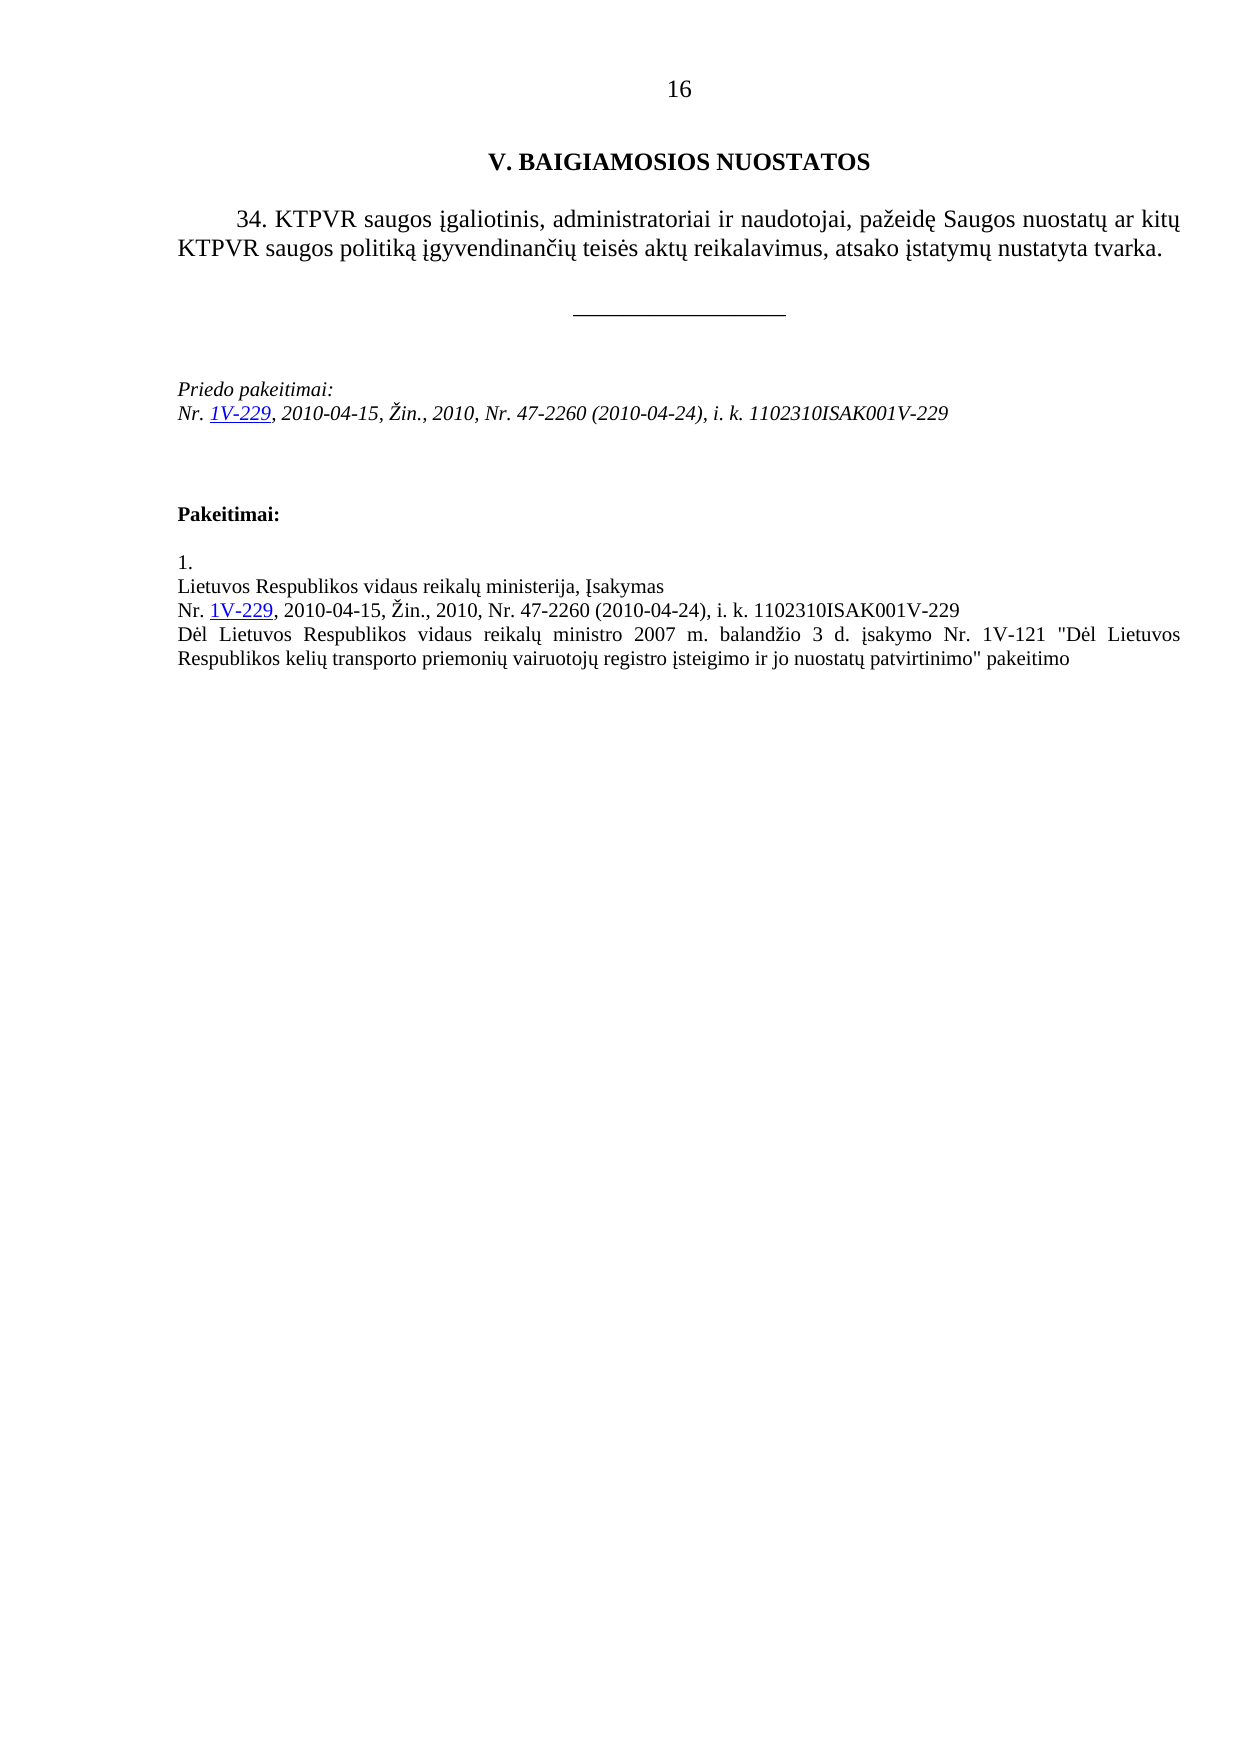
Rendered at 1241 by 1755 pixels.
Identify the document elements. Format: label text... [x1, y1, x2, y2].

text Lietuvos Respublikos vidaus reikalų ministerija, Įsakymas [177, 574, 1181, 598]
text 1. [177, 550, 1181, 574]
text _________________ [177, 291, 1181, 319]
text 34. KTPVR saugos įgaliotinis, administratoriai ir naudotojai, pažeidę Saugos nuostatų ar kitų KTPVR saugos politiką įgyvendinančių teisės aktų reikalavimus, atsako įstatymų nustatyta tvarka. [177, 204, 1181, 262]
text Pakeitimai: [177, 502, 1181, 526]
text V. BAIGIAMOSIOS NUOSTATOS [177, 147, 1181, 176]
text Dėl Lietuvos Respublikos vidaus reikalų ministro 2007 m. balandžio 3 d. įsakymo Nr. 1V-121 "Dėl Lietuvos Respublikos kelių transporto priemonių vairuotojų registro įsteigimo ir jo nuostatų patvirtinimo" pakeitimo [177, 622, 1181, 670]
text Priedo pakeitimai: [177, 377, 1181, 401]
text Nr. 1V-229, 2010-04-15, Žin., 2010, Nr. 47-2260 (2010-04-24), i. k. 1102310ISAK001V-229 [177, 401, 1181, 425]
text Nr. 1V-229, 2010-04-15, Žin., 2010, Nr. 47-2260 (2010-04-24), i. k. 1102310ISAK001V-229 [177, 598, 1181, 622]
